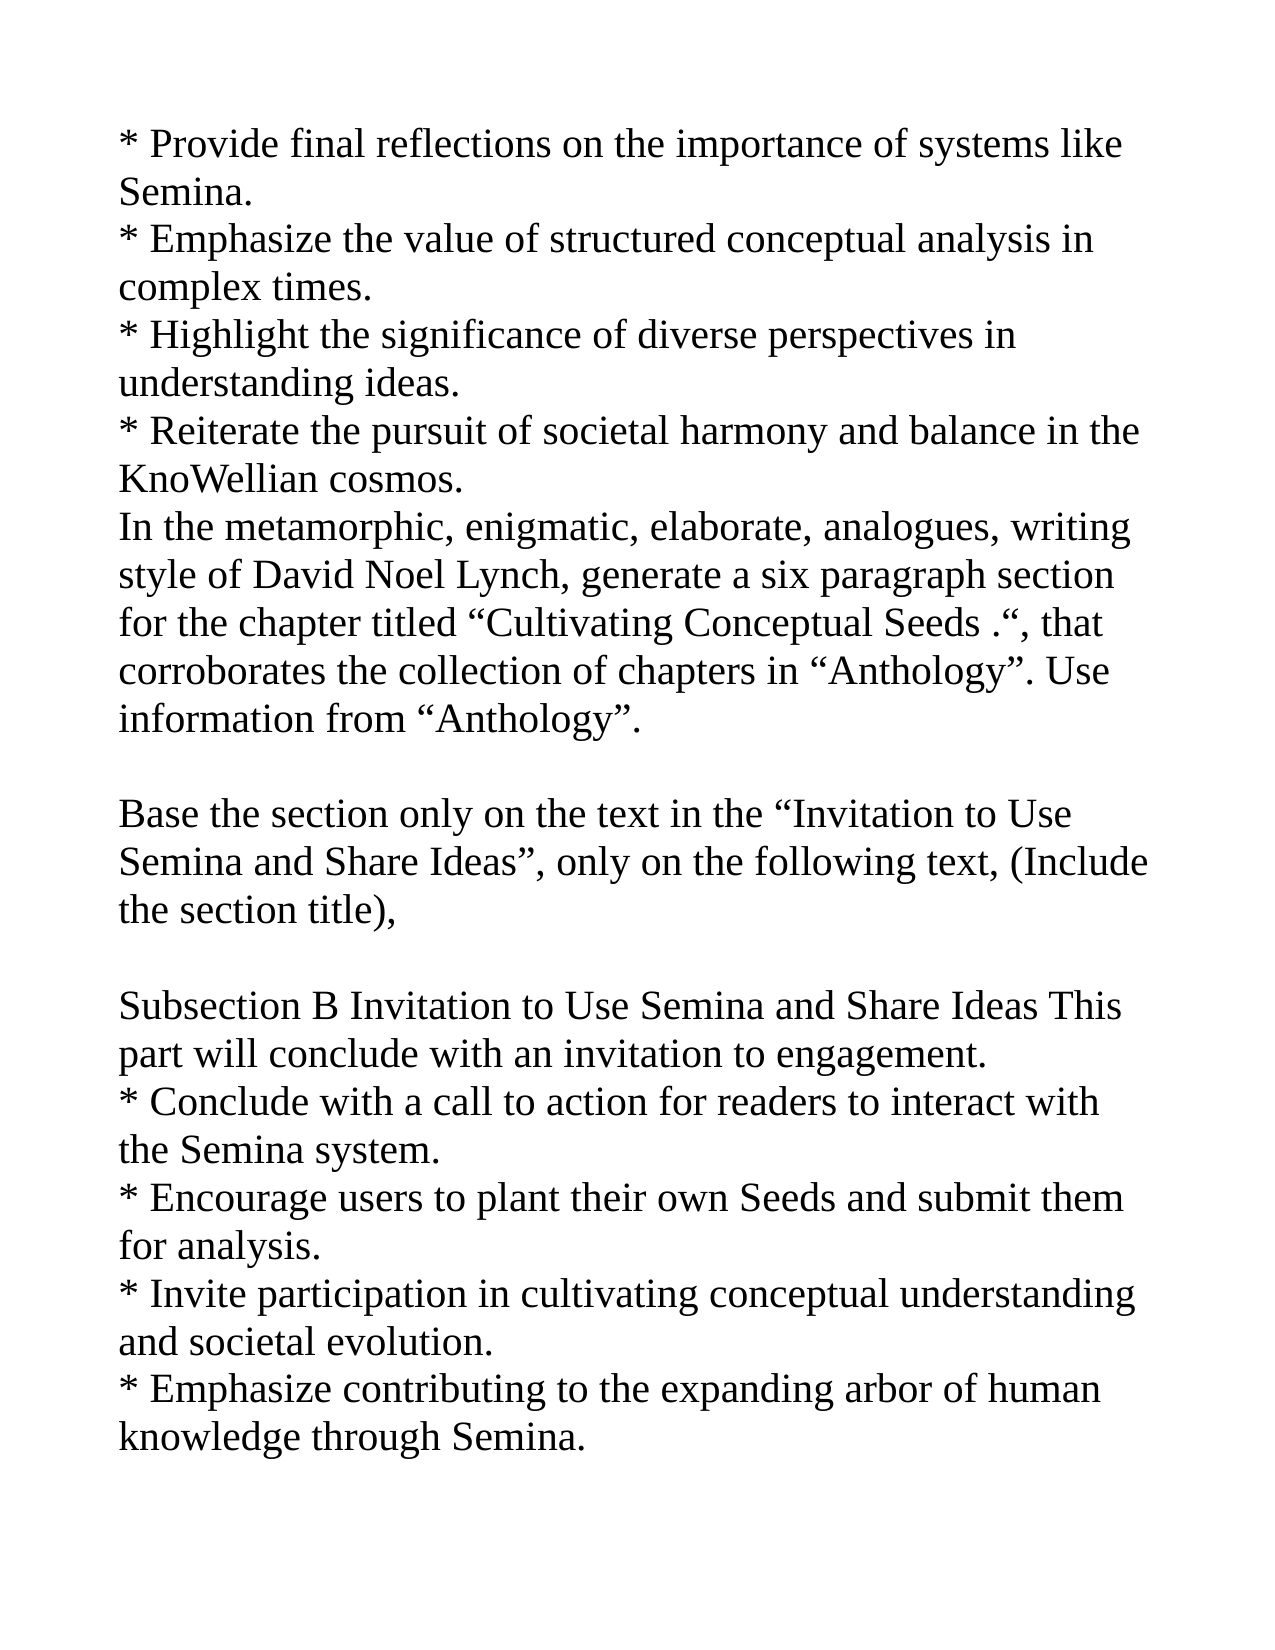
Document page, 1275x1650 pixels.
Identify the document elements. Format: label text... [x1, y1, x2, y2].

text * Conclude with a call to action for readers to interact with the Semina system. [118, 1076, 1157, 1172]
text * Invite participation in cultivating conceptual understanding and societal evolution. [118, 1268, 1157, 1364]
text * Provide final reflections on the importance of systems like Semina. [118, 118, 1157, 214]
text * Emphasize contributing to the expanding arbor of human knowledge through Semina. [118, 1364, 1157, 1460]
text * Reiterate the pursuit of societal harmony and balance in the KnoWellian cosmos. [118, 406, 1157, 501]
text Subsection B Invitation to Use Semina and Share Ideas This part will conclude with an invitation to engagement. [118, 981, 1157, 1076]
text In the metamorphic, enigmatic, elaborate, analogues, writing style of David Noel Lynch, generate a six paragraph section for the chapter titled “Cultivating Conceptual Seeds .“, that corroborates the collection of chapters in “Anthology”. Use information from “Anthology”. [118, 501, 1157, 741]
text * Highlight the significance of diverse perspectives in understanding ideas. [118, 310, 1157, 406]
text Base the section only on the text in the “Invitation to Use Semina and Share Ideas”, only on the following text, (Include the section title), [118, 789, 1157, 933]
text * Emphasize the value of structured conceptual analysis in complex times. [118, 214, 1157, 310]
text * Encourage users to plant their own Seeds and submit them for analysis. [118, 1172, 1157, 1268]
